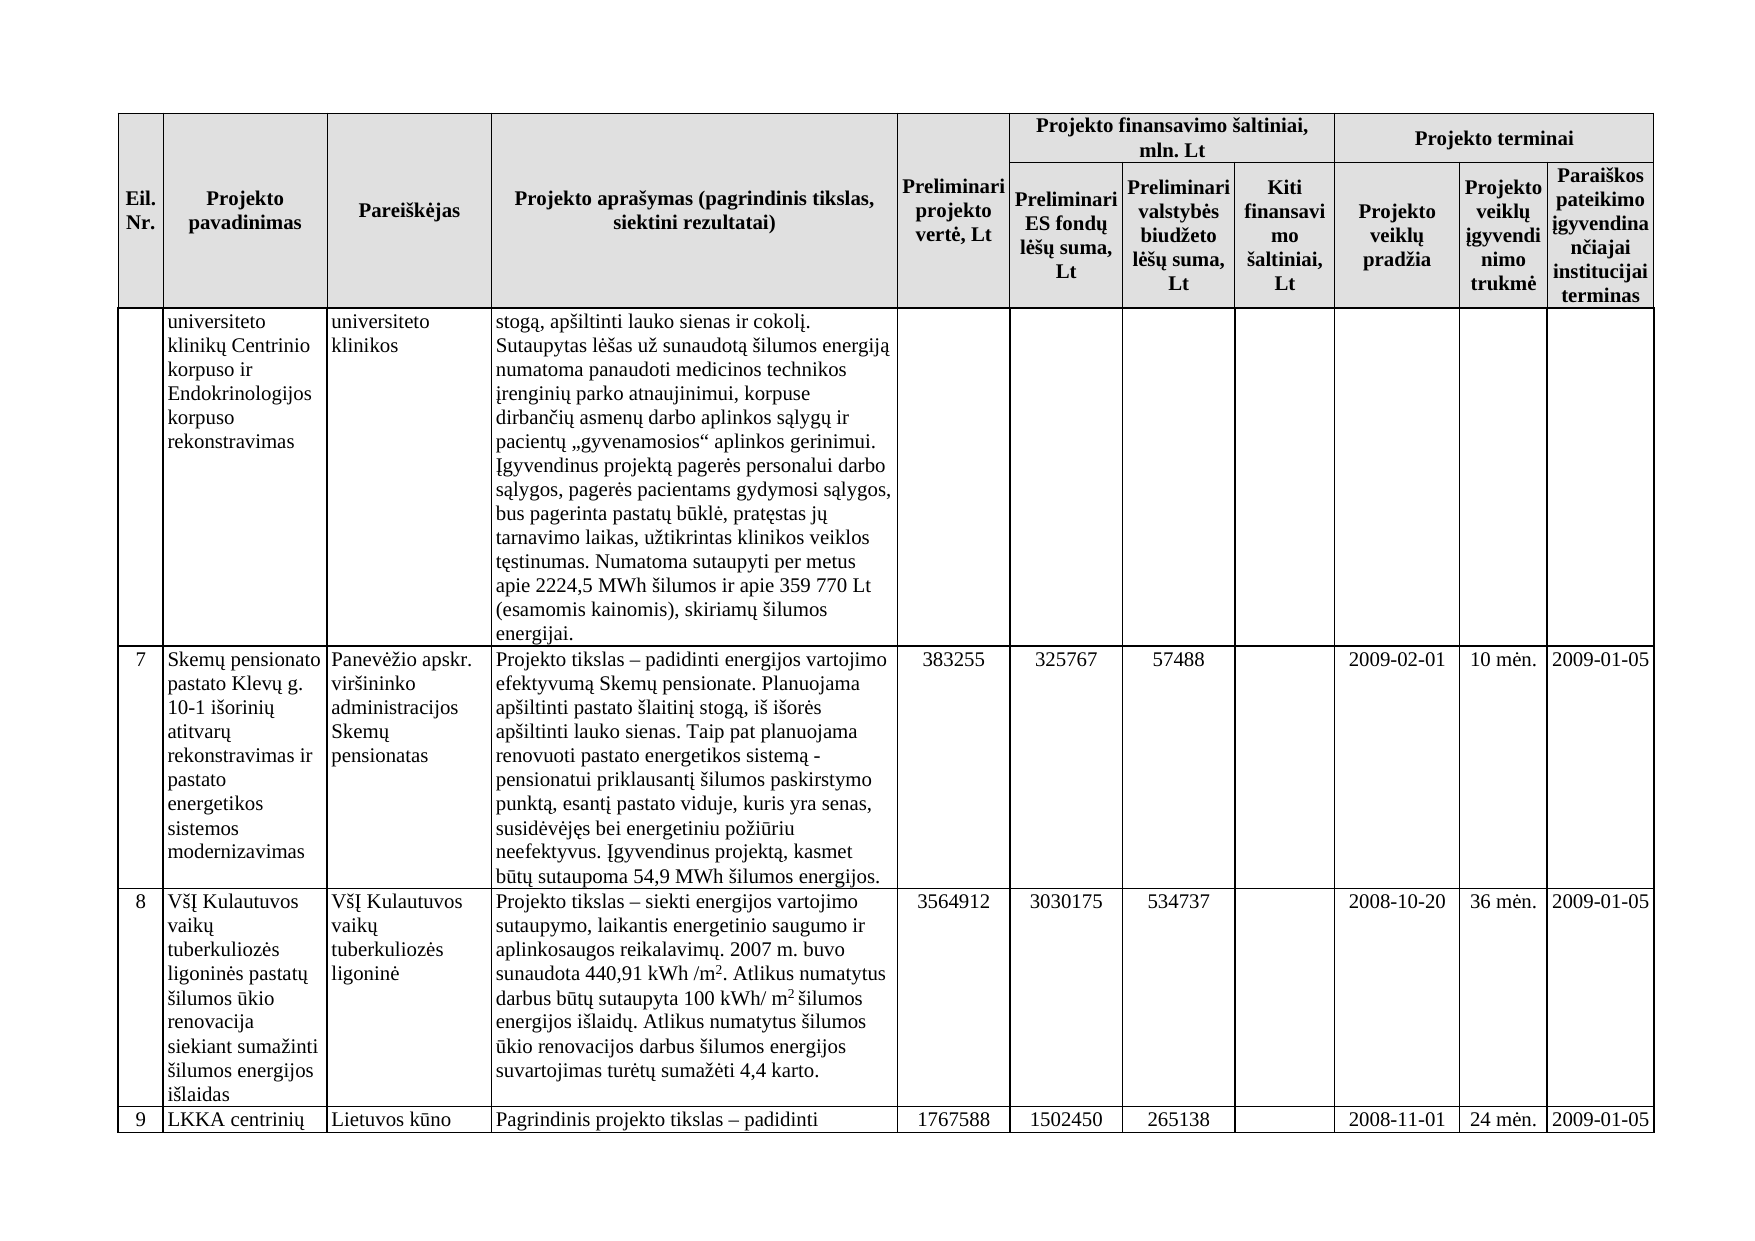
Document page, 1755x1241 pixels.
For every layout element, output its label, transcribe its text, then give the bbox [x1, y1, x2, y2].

table_cell [1548, 309, 1653, 645]
table_cell stogą, apšiltinti lauko sienas ir cokolį. Sutaupytas lėšas už sunaudotą šilumos energiją numatoma panaudoti medicinos technikos įrenginių parko atnaujinimui, korpuse dirbančių asmenų darbo aplinkos sąlygų ir pacientų „gyvenamosios“ aplinkos gerinimui. Įgyvendinus projektą pagerės personalui darbo sąlygos, pagerės pacientams gydymosi sąlygos, bus pagerinta pastatų būklė, pratęstas jų tarnavimo laikas, užtikrintas klinikos veiklos tęstinumas. Numatoma sutaupyti per metus apie 2224,5 MWh šilumos ir apie 359 770 Lt (esamomis kainomis), skiriamų šilumos energijai. [492, 309, 897, 645]
table_cell 8 [119, 889, 162, 1106]
table_header Projekto pavadinimas [164, 114, 327, 307]
table_cell Projekto veiklų įgyvendinimo trukmė [1460, 163, 1547, 307]
table_cell Skemų pensionato pastato Klevų g. 10-1 išorinių atitvarų rekonstravimas ir pastato energetikos sistemos modernizavimas [164, 647, 326, 888]
table_header Eil. Nr. [119, 114, 163, 307]
table_header Projekto finansavimo šaltiniai, mln. Lt [1010, 114, 1334, 162]
table_cell [1460, 309, 1546, 645]
table_cell Projekto veiklų pradžia [1335, 163, 1459, 307]
table_cell 2009-01-05 [1548, 1107, 1653, 1131]
table_cell universiteto klinikų Centrinio korpuso ir Endokrinologijos korpuso rekonstravimas [164, 309, 326, 645]
table_header Projekto aprašymas (pagrindinis tikslas, siektini rezultatai) [492, 114, 897, 307]
table_cell 3030175 [1011, 889, 1122, 1106]
table_cell Kiti finansavimo šaltiniai, Lt [1235, 163, 1334, 307]
table_cell 7 [119, 647, 162, 888]
table_cell 2009-01-05 [1548, 889, 1653, 1106]
table_cell [898, 309, 1009, 645]
table_cell 36 mėn. [1460, 889, 1546, 1106]
table_cell [1335, 309, 1459, 645]
table_cell [1123, 309, 1234, 645]
table_cell 9 [119, 1107, 162, 1131]
table_cell 1767588 [898, 1107, 1009, 1131]
table_header Pareiškėjas [328, 114, 491, 307]
table_cell Preliminari valstybės biudžeto lėšų suma, Lt [1123, 163, 1234, 307]
table_cell [1236, 647, 1334, 888]
table_cell 265138 [1123, 1107, 1234, 1131]
table_cell Paraiškos pateikimo įgyvendinančiajai institucijai terminas [1548, 163, 1653, 307]
table_cell [1236, 309, 1334, 645]
table_cell 10 mėn. [1460, 647, 1546, 888]
table_header Projekto terminai [1335, 114, 1653, 162]
table_cell 1502450 [1011, 1107, 1122, 1131]
table_cell LKKA centrinių [164, 1107, 326, 1131]
table_cell 383255 [898, 647, 1009, 888]
table_cell 2009-02-01 [1335, 647, 1459, 888]
table_cell universiteto klinikos [328, 309, 491, 645]
table_cell Projekto tikslas – padidinti energijos vartojimo efektyvumą Skemų pensionate. Planuojama apšiltinti pastato šlaitinį stogą, iš išorės apšiltinti lauko sienas. Taip pat planuojama renovuoti pastato energetikos sistemą -pensionatui priklausantį šilumos paskirstymo punktą, esantį pastato viduje, kuris yra senas, susidėvėjęs bei energetiniu požiūriu neefektyvus. Įgyvendinus projektą, kasmet būtų sutaupoma 54,9 MWh šilumos energijos. [492, 647, 897, 888]
table_cell Projekto tikslas – siekti energijos vartojimo sutaupymo, laikantis energetinio saugumo ir aplinkosaugos reikalavimų. 2007 m. buvo sunaudota 440,91 kWh /m2. Atlikus numatytus darbus būtų sutaupyta 100 kWh/ m2 šilumos energijos išlaidų. Atlikus numatytus šilumos ūkio renovacijos darbus šilumos energijos suvartojimas turėtų sumažėti 4,4 karto. [492, 889, 897, 1106]
table_cell [1236, 1107, 1334, 1131]
table_cell [1236, 889, 1334, 1106]
table_cell Panevėžio apskr. viršininko administracijos Skemų pensionatas [328, 647, 491, 888]
table_cell [1011, 309, 1122, 645]
table_cell 2008-11-01 [1335, 1107, 1459, 1131]
table_cell 57488 [1123, 647, 1234, 888]
table_header Preliminari projekto vertė, Lt [898, 114, 1009, 307]
table_cell Pagrindinis projekto tikslas – padidinti [492, 1107, 897, 1131]
table_cell 2009-01-05 [1548, 647, 1653, 888]
table_cell Preliminari ES fondų lėšų suma, Lt [1010, 163, 1122, 307]
table_cell [119, 309, 162, 645]
table_cell 534737 [1123, 889, 1234, 1106]
table_cell VšĮ Kulautuvos vaikų tuberkuliozės ligoninė [328, 889, 491, 1106]
table_cell Lietuvos kūno [328, 1107, 491, 1131]
table_cell VšĮ Kulautuvos vaikų tuberkuliozės ligoninės pastatų šilumos ūkio renovacija siekiant sumažinti šilumos energijos išlaidas [164, 889, 326, 1106]
table_cell 2008-10-20 [1335, 889, 1459, 1106]
table_cell 3564912 [898, 889, 1009, 1106]
table_cell 325767 [1011, 647, 1122, 888]
table_cell 24 mėn. [1460, 1107, 1546, 1131]
